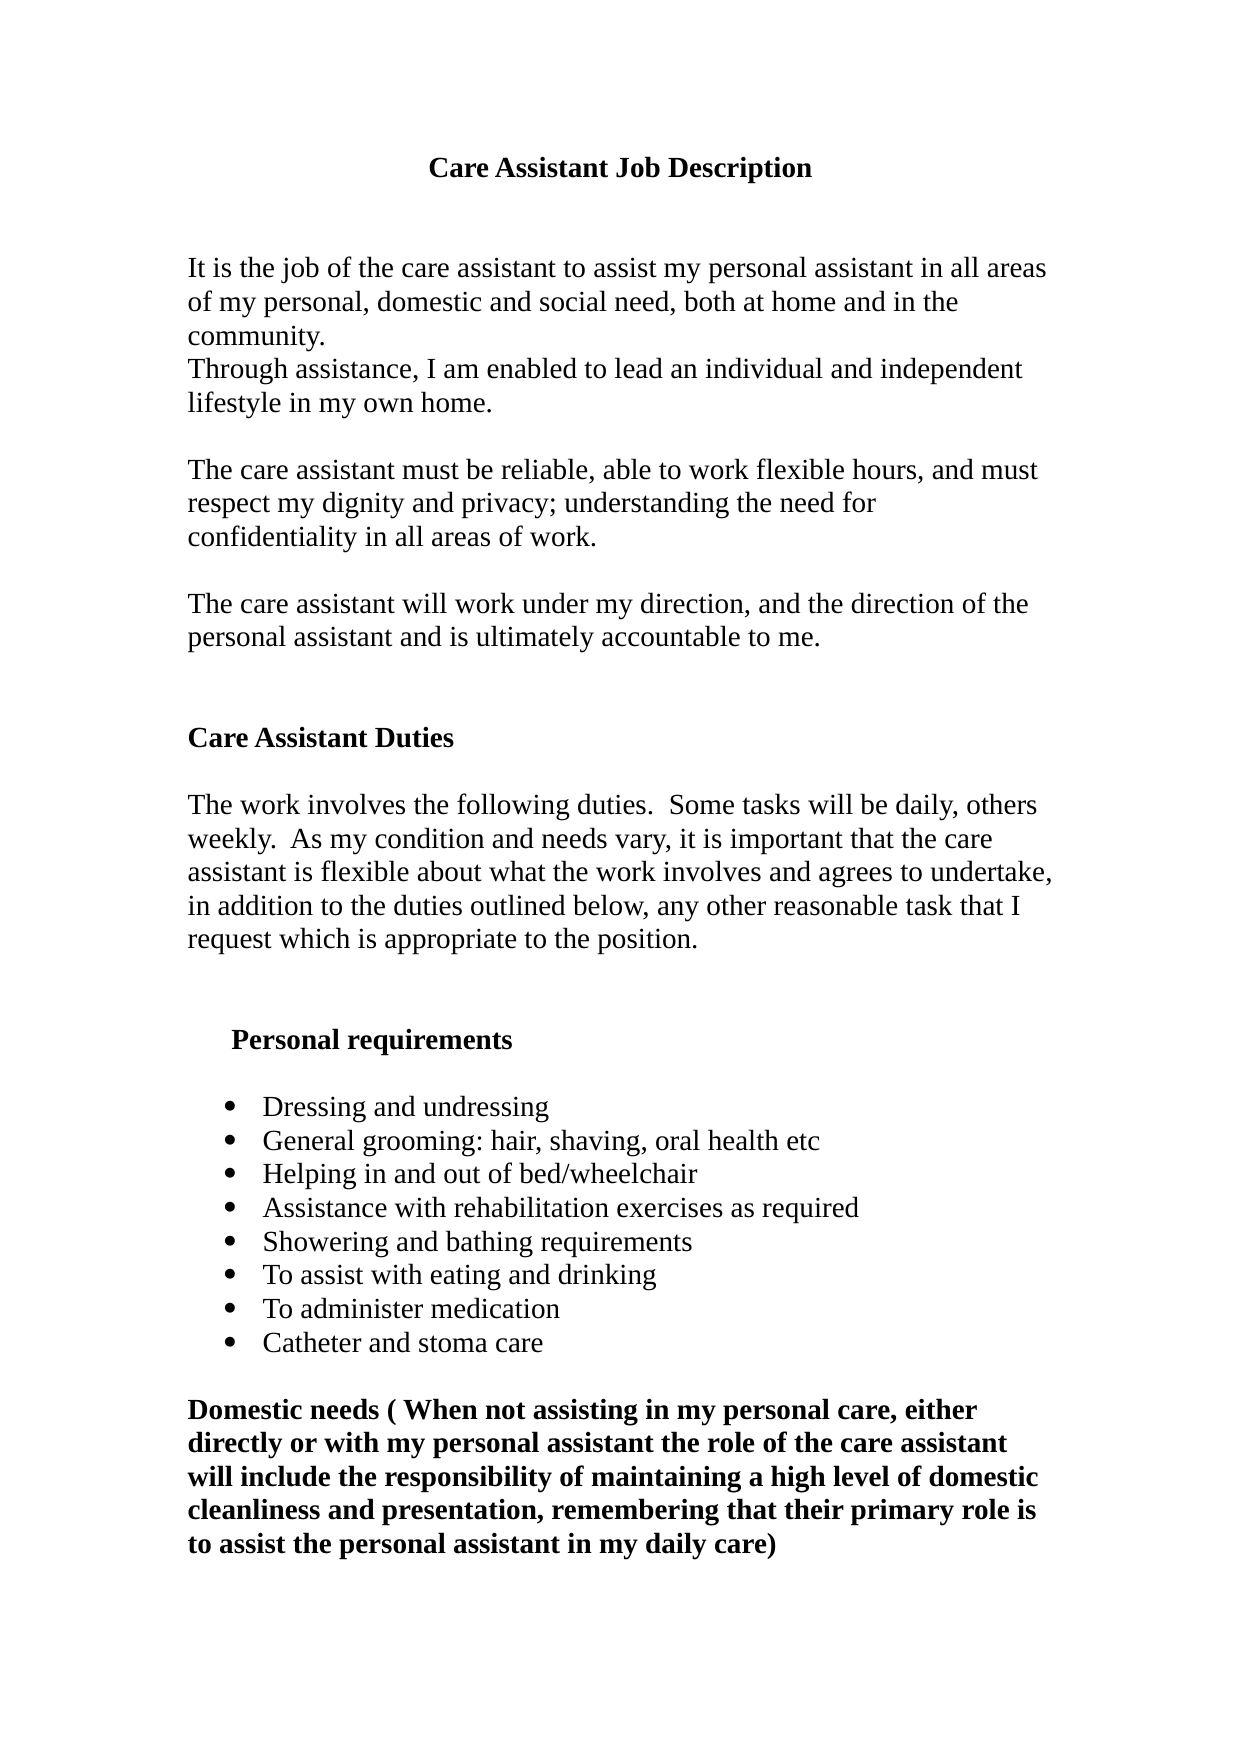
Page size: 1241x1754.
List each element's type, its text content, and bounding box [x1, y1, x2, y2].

text Domestic needs ( When not assisting in my personal care, either directly or with my personal assistant the role of the care assistant will include the responsibility of maintaining a high level of domestic cleanliness and presentation, remembering that their primary role is to assist the personal assistant in my daily care) [187, 1392, 1053, 1559]
text The care assistant will work under my direction, and the direction of the personal assistant and is ultimately accountable to me. [187, 586, 1053, 653]
list General grooming: hair, shaving, oral health etc [225, 1123, 1053, 1156]
list To assist with eating and drinking [225, 1257, 1053, 1291]
list To administer medication [225, 1291, 1053, 1325]
text It is the job of the care assistant to assist my personal assistant in all areas of my personal, domestic and social need, both at home and in the community. [187, 251, 1053, 351]
subtitle Care Assistant Duties [187, 720, 1053, 754]
list Dressing and undressing [225, 1089, 1053, 1123]
text Through assistance, I am enabled to lead an individual and independent lifestyle in my own home. [187, 351, 1053, 418]
list Catheter and stoma care [225, 1325, 1053, 1358]
list Assistance with rehabilitation exercises as required [225, 1190, 1053, 1224]
subtitle Care Assistant Job Description [187, 150, 1053, 183]
list Showering and bathing requirements [225, 1224, 1053, 1257]
text Personal requirements [187, 1022, 1053, 1056]
text The care assistant must be reliable, able to work flexible hours, and must respect my dignity and privacy; understanding the need for confidentiality in all areas of work. [187, 452, 1053, 552]
list Helping in and out of bed/wheelchair [225, 1156, 1053, 1190]
text The work involves the following duties. Some tasks will be daily, others weekly. As my condition and needs vary, it is important that the care assistant is flexible about what the work involves and agrees to undertake, in addition to the duties outlined below, any other reasonable task that I request which is appropriate to the position. [187, 787, 1053, 955]
